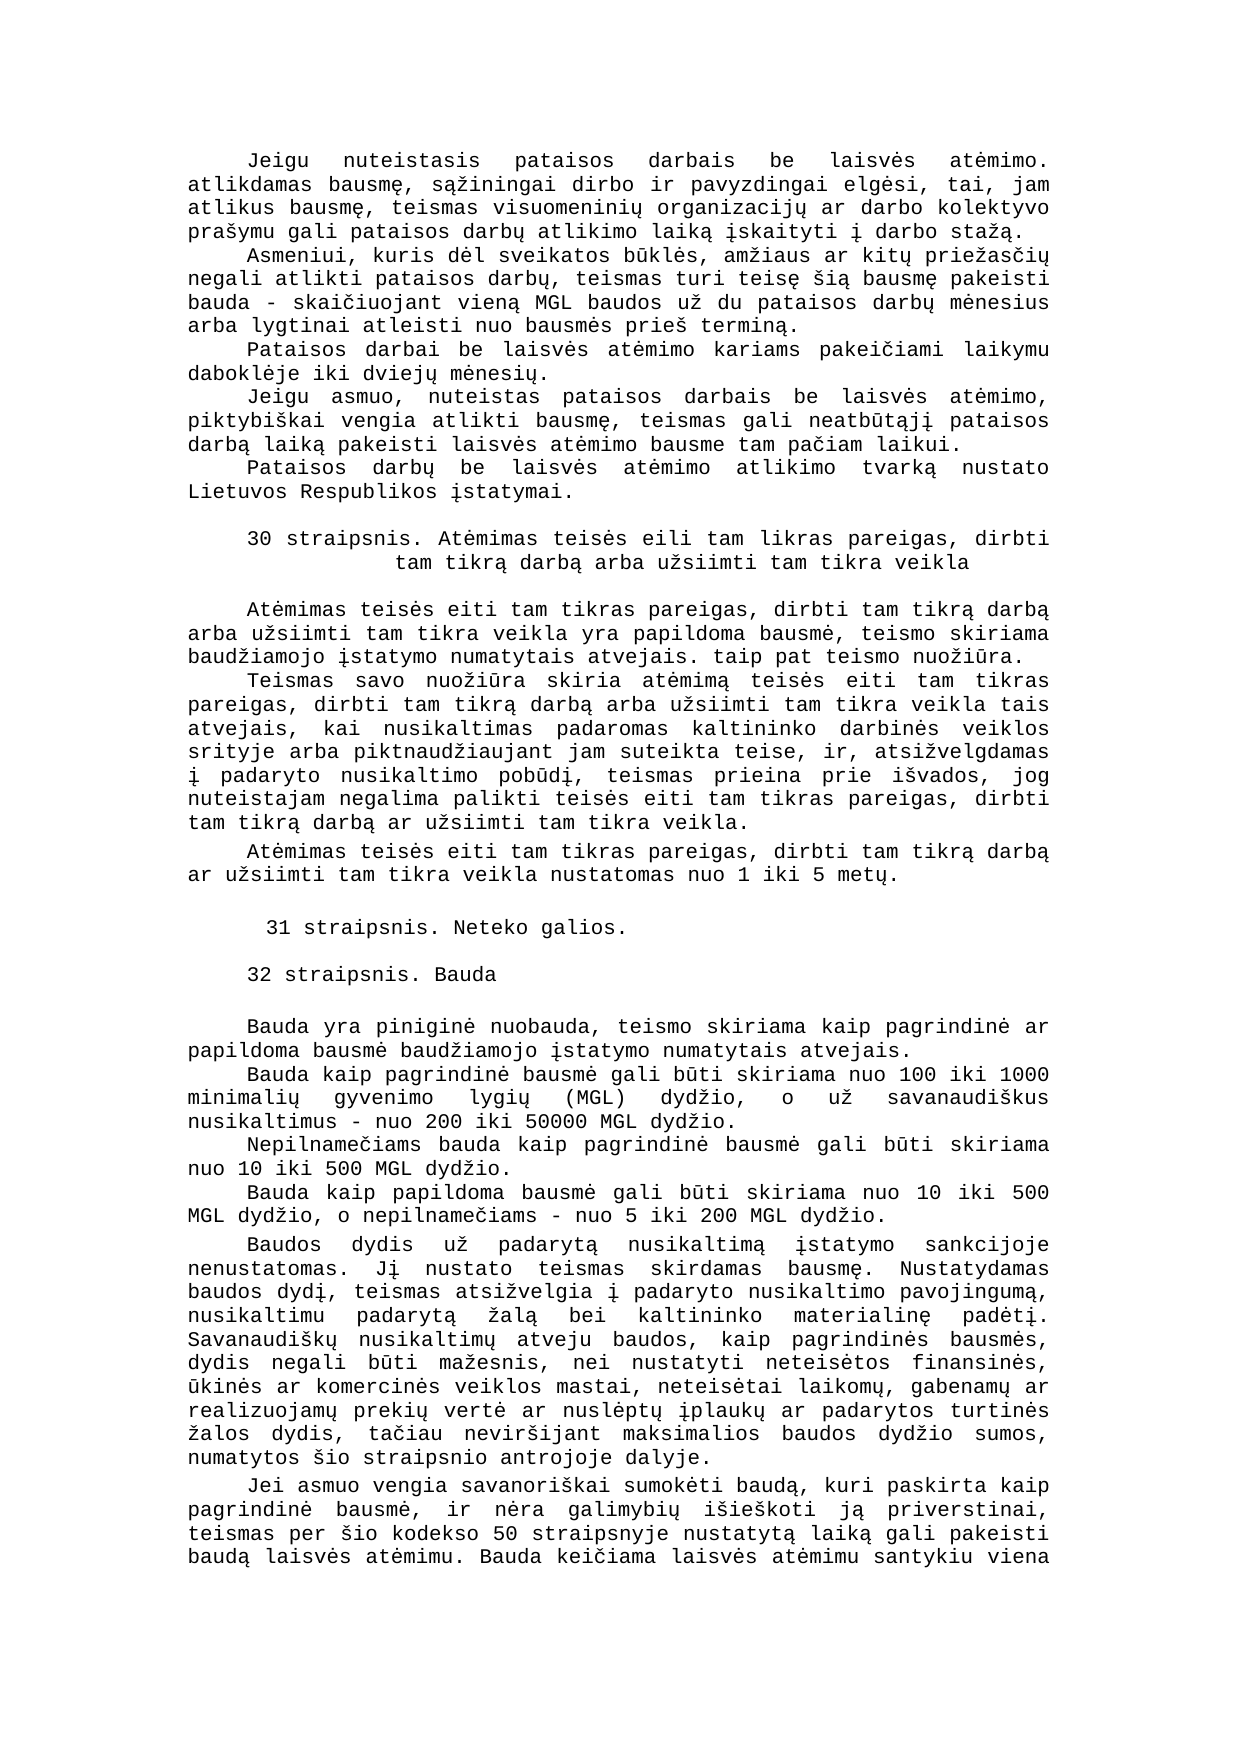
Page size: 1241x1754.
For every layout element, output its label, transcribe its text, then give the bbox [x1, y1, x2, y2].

text Pataisos darbai be laisvės atėmimo kariams pakeičiami laikymu daboklėje iki dviejų mėnesių. [187, 339, 1050, 386]
text Bauda kaip papildoma bausmė gali būti skiriama nuo 10 iki 500 MGL dydžio, o nepilnamečiams - nuo 5 iki 200 MGL dydžio. [187, 1182, 1050, 1229]
text 30 straipsnis. Atėmimas teisės eili tam likras pareigas, dirbti tam tikrą darbą arba užsiimti tam tikra veikla [247, 528, 1050, 576]
text Atėmimas teisės eiti tam tikras pareigas, dirbti tam tikrą darbą arba užsiimti tam tikra veikla yra papildoma bausmė, teismo skiriama baudžiamojo įstatymo numatytais atvejais. taip pat teismo nuožiūra. [187, 599, 1050, 670]
text Jei asmuo vengia savanoriškai sumokėti baudą, kuri paskirta kaip pagrindinė bausmė, ir nėra galimybių išieškoti ją priverstinai, teismas per šio kodekso 50 straipsnyje nustatytą laiką gali pakeisti baudą laisvės atėmimu. Bauda keičiama laisvės atėmimu santykiu viena [187, 1476, 1050, 1570]
text Jeigu asmuo, nuteistas pataisos darbais be laisvės atėmimo, piktybiškai vengia atlikti bausmę, teismas gali neatbūtąjį pataisos darbą laiką pakeisti laisvės atėmimo bausme tam pačiam laikui. [187, 386, 1050, 457]
text Jeigu nuteistasis pataisos darbais be laisvės atėmimo. atlikdamas bausmę, sąžiningai dirbo ir pavyzdingai elgėsi, tai, jam atlikus bausmę, teismas visuomeninių organizacijų ar darbo kolektyvo prašymu gali pataisos darbų atlikimo laiką įskaityti į darbo stažą. [187, 150, 1050, 244]
text Bauda kaip pagrindinė bausmė gali būti skiriama nuo 100 iki 1000 minimalių gyvenimo lygių (MGL) dydžio, o už savanaudiškus nusikaltimus - nuo 200 iki 50000 MGL dydžio. [187, 1063, 1050, 1134]
text Atėmimas teisės eiti tam tikras pareigas, dirbti tam tikrą darbą ar užsiimti tam tikra veikla nustatomas nuo 1 iki 5 metų. [187, 841, 1050, 888]
text Teismas savo nuožiūra skiria atėmimą teisės eiti tam tikras pareigas, dirbti tam tikrą darbą arba užsiimti tam tikra veikla tais atvejais, kai nusikaltimas padaromas kaltininko darbinės veiklos srityje arba piktnaudžiaujant jam suteikta teise, ir, atsižvelgdamas į padaryto nusikaltimo pobūdį, teismas prieina prie išvados, jog nuteistajam negalima palikti teisės eiti tam tikras pareigas, dirbti tam tikrą darbą ar užsiimti tam tikra veikla. [187, 670, 1050, 836]
text Asmeniui, kuris dėl sveikatos būklės, amžiaus ar kitų priežasčių negali atlikti pataisos darbų, teismas turi teisę šią bausmę pakeisti bauda - skaičiuojant vieną MGL baudos už du pataisos darbų mėnesius arba lygtinai atleisti nuo bausmės prieš terminą. [187, 244, 1050, 339]
text Nepilnamečiams bauda kaip pagrindinė bausmė gali būti skiriama nuo 10 iki 500 MGL dydžio. [187, 1134, 1050, 1182]
text Bauda yra piniginė nuobauda, teismo skiriama kaip pagrindinė ar papildoma bausmė baudžiamojo įstatymo numatytais atvejais. [187, 1016, 1050, 1063]
text 31 straipsnis. Neteko galios. [206, 917, 1050, 940]
text Pataisos darbų be laisvės atėmimo atlikimo tvarką nustato Lietuvos Respublikos įstatymai. [187, 457, 1050, 505]
text Baudos dydis už padarytą nusikaltimą įstatymo sankcijoje nenustatomas. Jį nustato teismas skirdamas bausmę. Nustatydamas baudos dydį, teismas atsižvelgia į padaryto nusikaltimo pavojingumą, nusikaltimu padarytą žalą bei kaltininko materialinę padėtį. Savanaudiškų nusikaltimų atveju baudos, kaip pagrindinės bausmės, dydis negali būti mažesnis, nei nustatyti neteisėtos finansinės, ūkinės ar komercinės veiklos mastai, neteisėtai laikomų, gabenamų ar realizuojamų prekių vertė ar nuslėptų įplaukų ar padarytos turtinės žalos dydis, tačiau neviršijant maksimalios baudos dydžio sumos, numatytos šio straipsnio antrojoje dalyje. [187, 1234, 1050, 1471]
text 32 straipsnis. Bauda [215, 964, 1050, 988]
